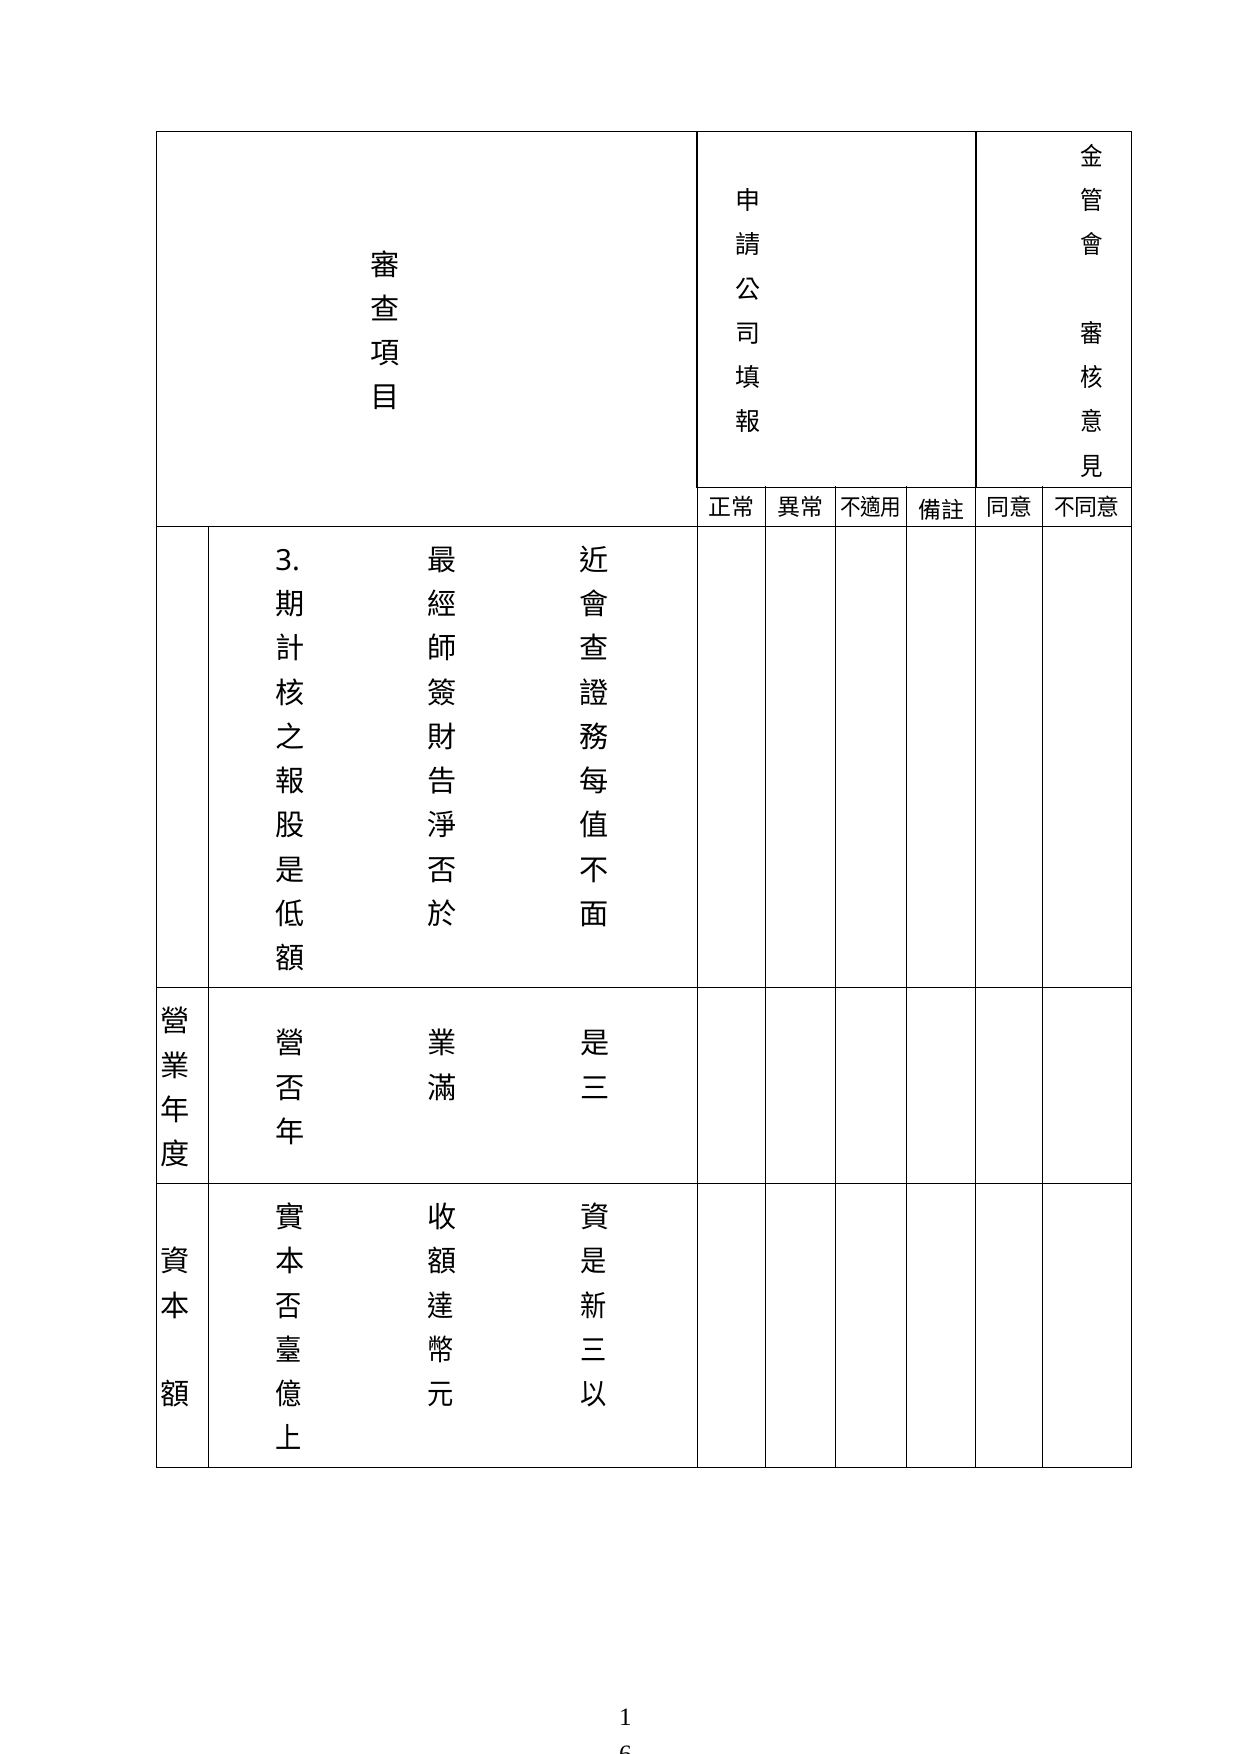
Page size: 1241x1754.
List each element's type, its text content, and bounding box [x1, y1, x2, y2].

table_cell [976, 988, 1042, 1183]
table_cell 營業是否滿三年 [209, 988, 697, 1183]
table_cell 正常 [698, 488, 765, 526]
table_cell [1043, 988, 1131, 1183]
table_cell [907, 527, 975, 987]
table_cell [1043, 1184, 1131, 1467]
table_header 審 查 項 目 [157, 132, 697, 526]
table_cell 資本 額 [157, 1184, 208, 1467]
table_cell [836, 988, 906, 1183]
table_cell [698, 988, 765, 1183]
table_cell [836, 527, 906, 987]
table_cell [766, 1184, 835, 1467]
table_header 金管會 審核意見 [977, 132, 1131, 486]
table_cell [766, 988, 835, 1183]
table_cell [698, 1184, 765, 1467]
table_cell 同意 [976, 488, 1042, 526]
table_cell [157, 527, 208, 987]
table_cell 3.最近期經會計師查核簽證之財務報告每股淨值是否不低於面額 [209, 527, 697, 987]
table_cell 營業年度 [157, 988, 208, 1183]
table_cell [976, 1184, 1042, 1467]
table_cell [698, 527, 765, 987]
table_cell 備註 [907, 488, 975, 526]
table_cell [907, 988, 975, 1183]
table_header 申 請 公 司 填 報 [698, 132, 975, 486]
table_cell 異常 [766, 488, 835, 526]
table_cell [1043, 527, 1131, 987]
table_cell 不同意 [1043, 488, 1131, 526]
table_cell [836, 1184, 906, 1467]
table_cell 不適用 [836, 488, 906, 526]
table_cell [976, 527, 1042, 987]
table_cell 實收資本額是否達新臺幣三億元以上 [209, 1184, 697, 1467]
table_cell [907, 1184, 975, 1467]
table_cell [766, 527, 835, 987]
